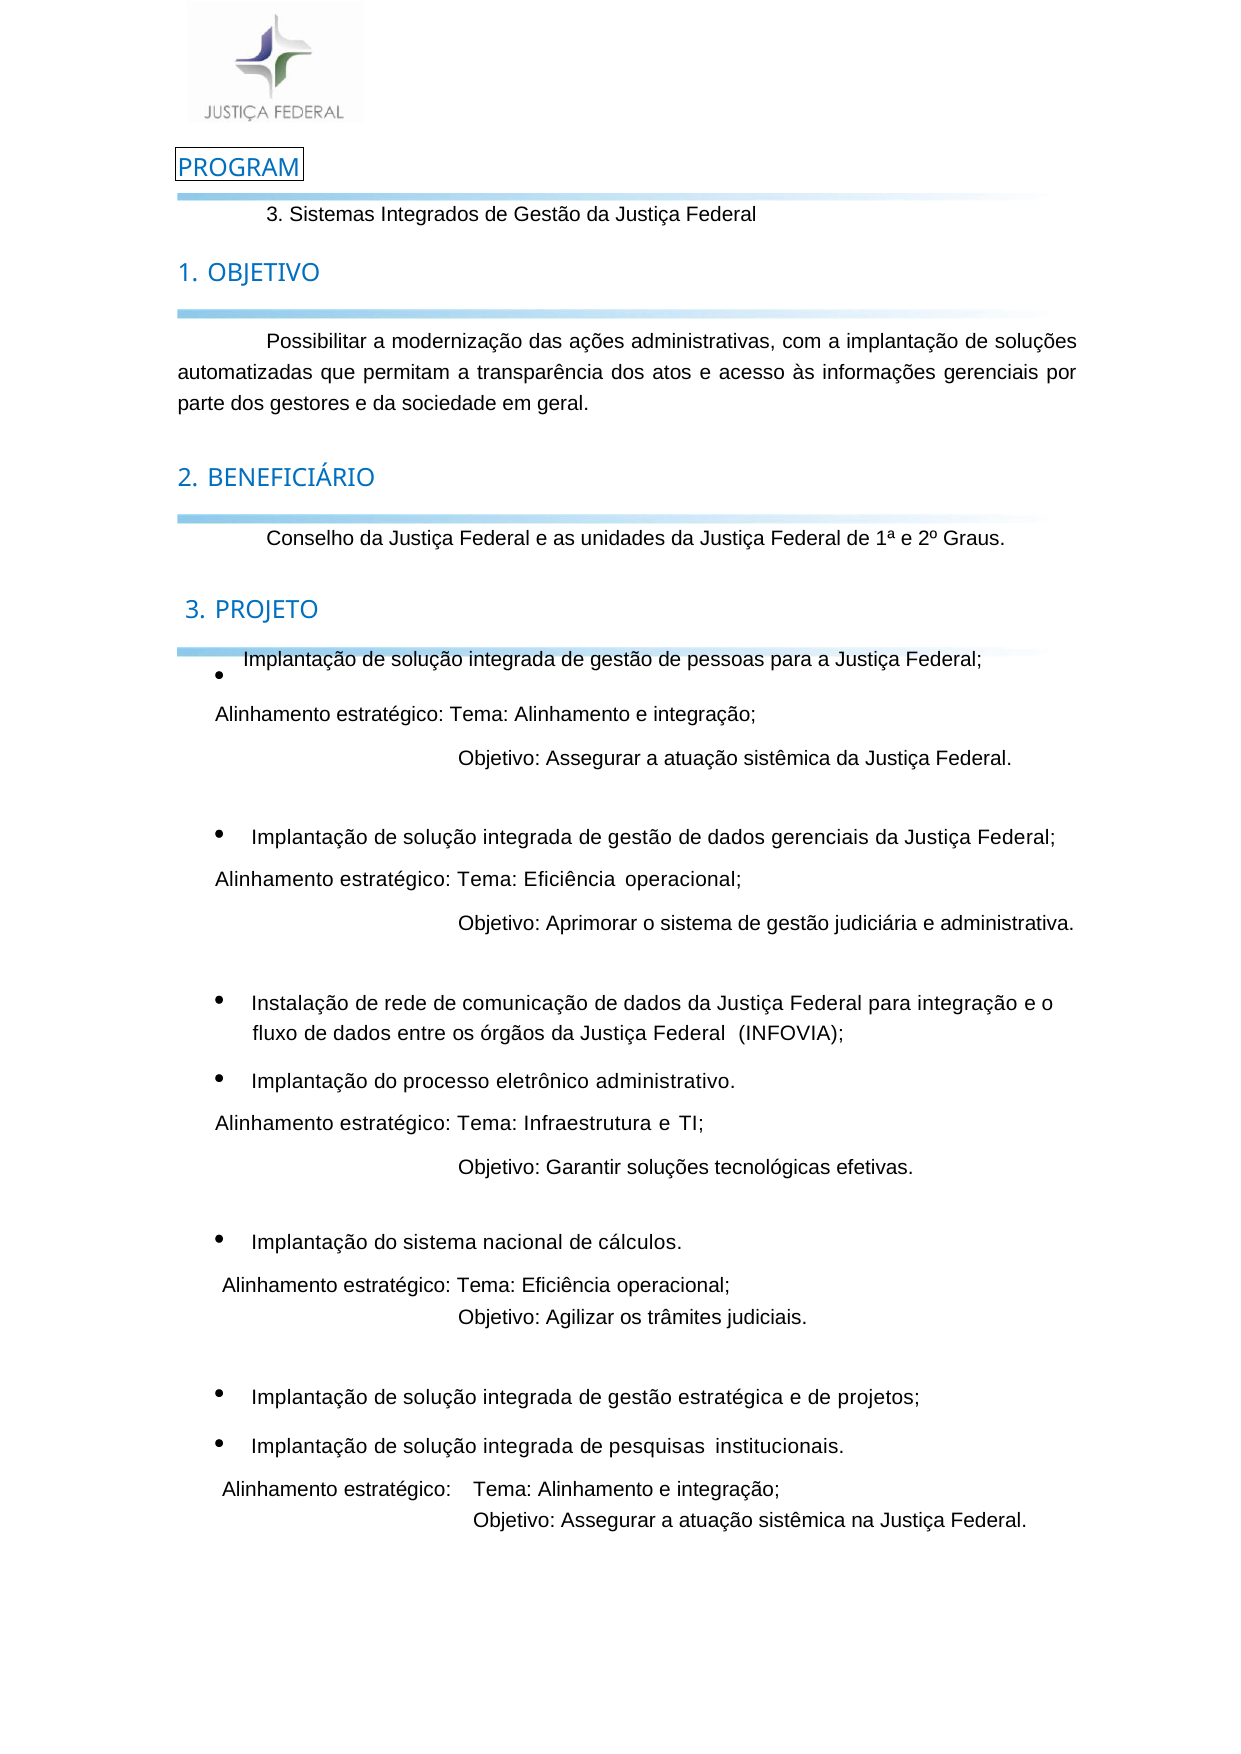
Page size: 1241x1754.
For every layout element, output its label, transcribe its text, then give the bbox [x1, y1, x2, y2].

text Implantação de solução integrada de gestão estratégica e de projetos; Implantação de solução integrada de pesquisas institucionais. [215, 1378, 938, 1458]
text Objetivo: Garantir soluções tecnológicas efetivas. [458, 1155, 1090, 1179]
picture [177, 309, 1049, 319]
text Instalação de rede de comunicação de dados da Justiça Federal para integração e o fluxo de dados entre os órgãos da Justiça Federal (INFOVIA); [215, 984, 1090, 1045]
text Alinhamento estratégico: Tema: Alinhamento e integração; [215, 660, 1090, 726]
text Implantação do processo eletrônico administrativo. Alinhamento estratégico: Tema: Infraestrutura e TI; [215, 1063, 853, 1135]
text Objetivo: Agilizar os trâmites judiciais. [458, 1305, 1090, 1329]
picture [177, 647, 1049, 657]
picture [214, 819, 235, 845]
picture [177, 193, 1049, 201]
text Objetivo: Aprimorar o sistema de gestão judiciária e administrativa. [458, 911, 1090, 934]
text Alinhamento estratégico: Tema: Alinhamento e integração; [222, 1477, 1090, 1501]
text Conselho da Justiça Federal e as unidades da Justiça Federal de 1ª e 2º Graus. [266, 516, 1090, 550]
subtitle PROJETO [185, 592, 1090, 626]
text Implantação do sistema nacional de cálculos. Alinhamento estratégico: Tema: Eficiência operacional; [215, 1211, 731, 1297]
text Objetivo: Assegurar a atuação sistêmica na Justiça Federal. [473, 1508, 1090, 1532]
text 3. Sistemas Integrados de Gestão da Justiça Federal [266, 202, 1090, 226]
picture [214, 1063, 235, 1089]
picture [214, 1223, 235, 1250]
text Possibilitar a modernização das ações administrativas, com a implantação de soluções automatizadas que permitam a transparência dos atos e acesso às informações gerenciais por parte dos gestores e da sociedade em geral. [177, 311, 1078, 415]
subtitle BENEFICIÁRIO [177, 459, 1090, 493]
picture [186, 1, 365, 123]
picture [214, 1378, 235, 1404]
picture [214, 984, 235, 1011]
subtitle OBJETIVO [177, 254, 1090, 288]
picture [214, 1428, 235, 1454]
text Objetivo: Assegurar a atuação sistêmica da Justiça Federal. [458, 745, 1090, 769]
text Implantação de solução integrada de gestão de dados gerenciais da Justiça Federal; Alinhamento estratégico: Tema: Eficiência operacional; [215, 819, 1090, 891]
picture [177, 514, 1049, 524]
